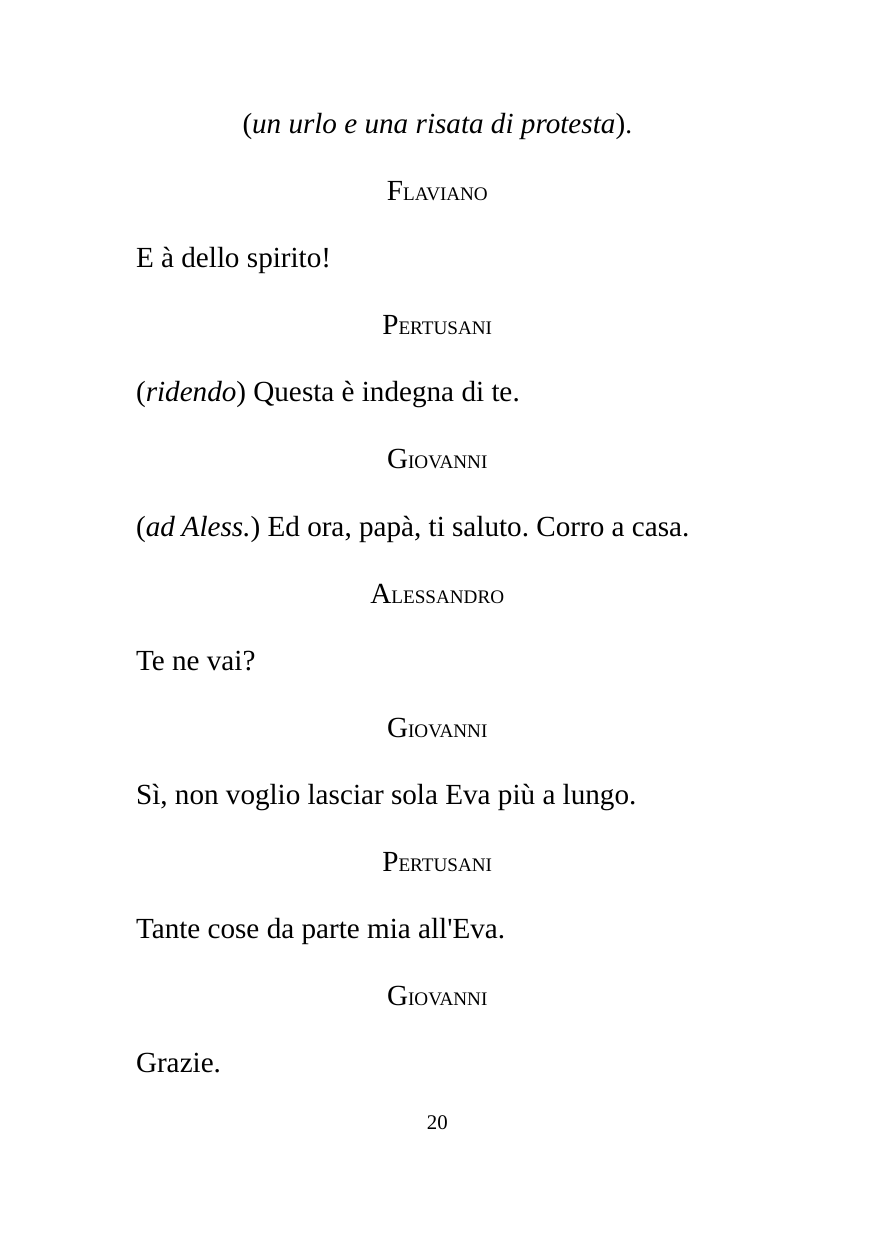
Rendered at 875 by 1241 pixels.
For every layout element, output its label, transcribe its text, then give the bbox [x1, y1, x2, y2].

text (ridendo) Questa è indegna di te. [106, 374, 768, 408]
text Giovanni [106, 710, 768, 743]
text Pertusani [106, 307, 768, 341]
text Te ne vai? [106, 643, 768, 676]
text (un urlo e una risata di protesta). [106, 106, 768, 140]
text (ad Aless.) Ed ora, papà, ti saluto. Corro a casa. [106, 509, 768, 542]
text Alessandro [106, 576, 768, 609]
text E à dello spirito! [106, 240, 768, 274]
text Giovanni [106, 442, 768, 475]
text Flaviano [106, 173, 768, 207]
text Giovanni [106, 978, 768, 1012]
text Pertusani [106, 844, 768, 878]
text Sì, non voglio lasciar sola Eva più a lungo. [106, 777, 768, 811]
text Tante cose da parte mia all'Eva. [106, 911, 768, 945]
text Grazie. [106, 1045, 768, 1079]
